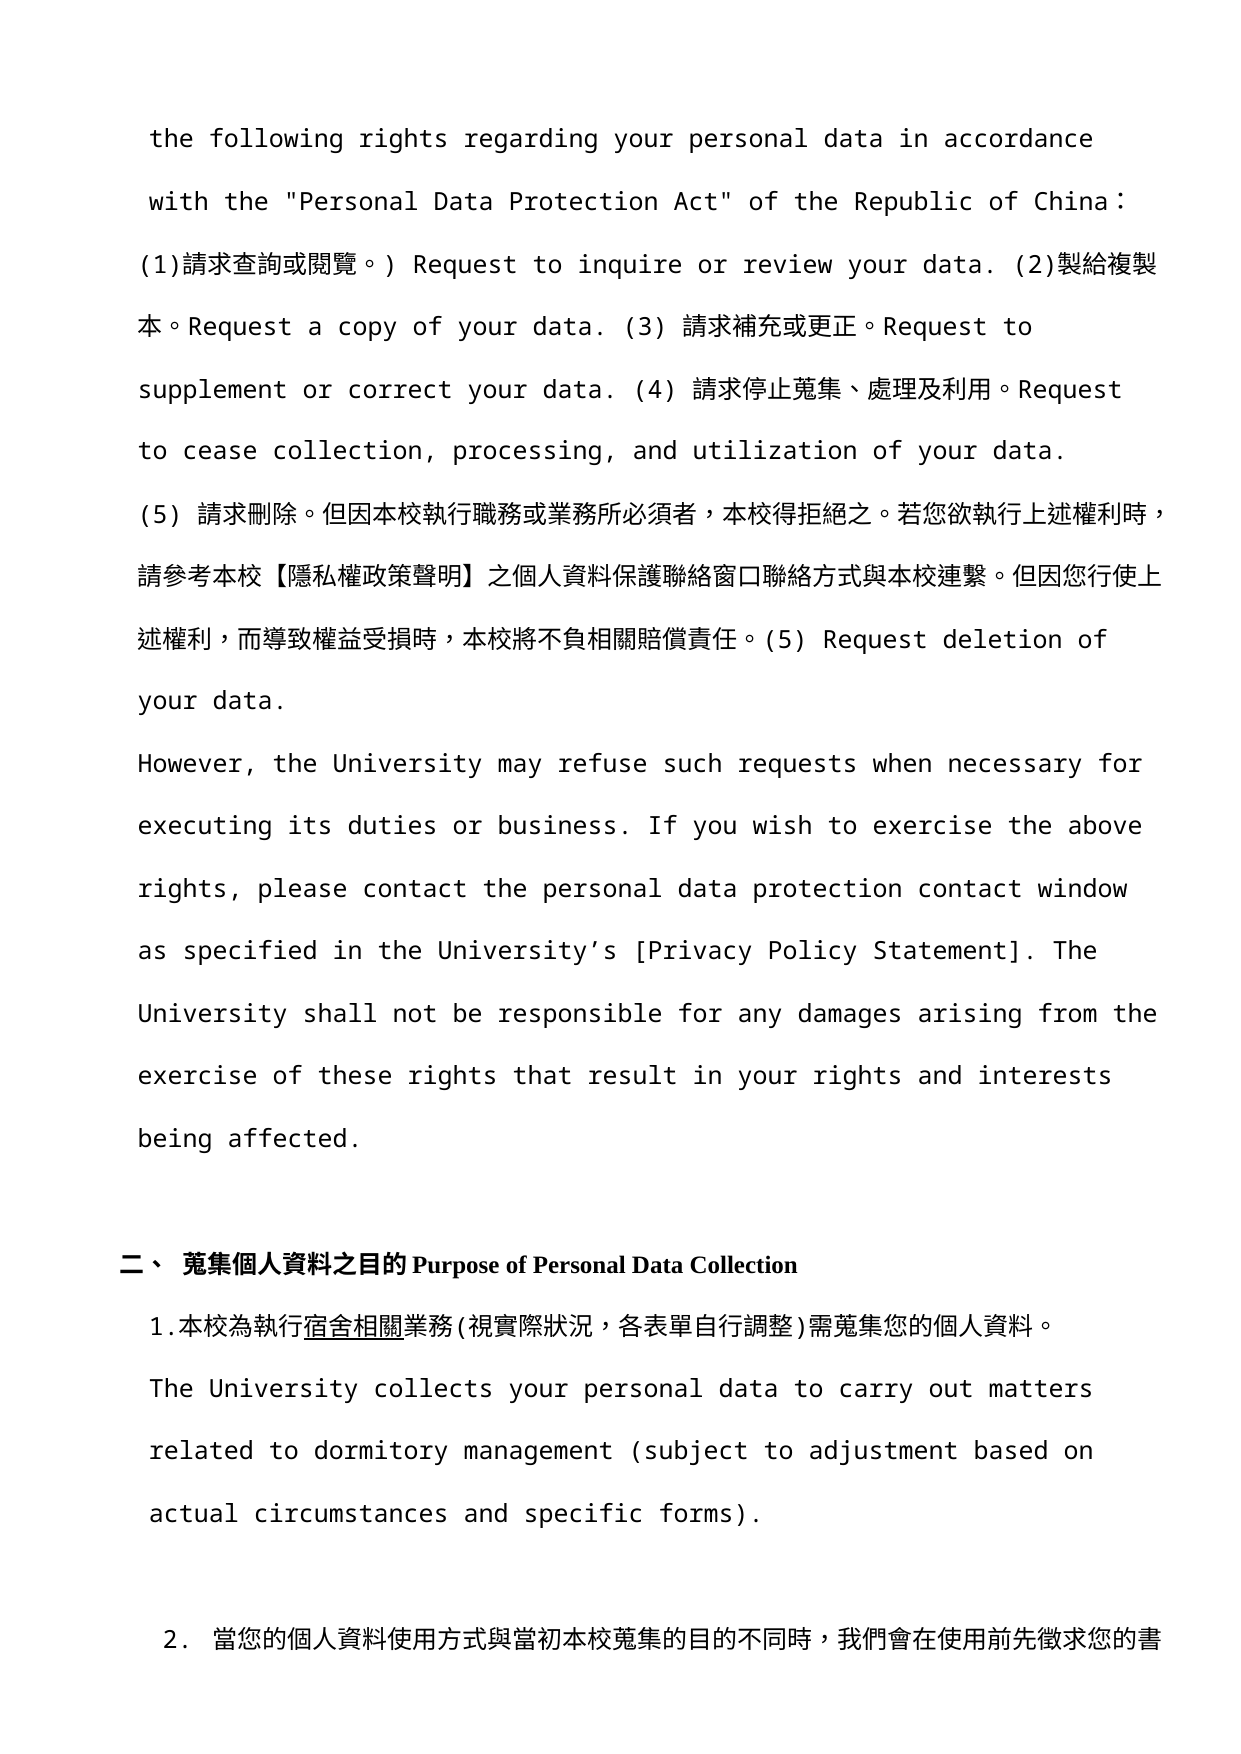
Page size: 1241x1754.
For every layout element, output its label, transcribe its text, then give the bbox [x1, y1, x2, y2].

text (1)請求查詢或閱覽。) Request to inquire or review your data. (2)製給複製本。Request a copy of your data. (3) 請求補充或更正。Request to supplement or correct your data. (4) 請求停止蒐集、處理及利用。Request to cease collection, processing, and utilization of your data. [137, 221, 1165, 471]
text 1.本校為執行宿舍相關業務(視實際狀況，各表單自行調整)需蒐集您的個人資料。 [148, 1283, 1165, 1346]
text The University collects your personal data to carry out matters related to dormitory management (subject to adjustment based on actual circumstances and specific forms). [148, 1346, 1165, 1533]
text 二、 蒐集個人資料之目的Purpose of Personal Data Collection [119, 1221, 1165, 1283]
text (5) 請求刪除。但因本校執行職務或業務所必須者，本校得拒絕之。若您欲執行上述權利時，請參考本校【隱私權政策聲明】之個人資料保護聯絡窗口聯絡方式與本校連繫。但因您行使上述權利，而導致權益受損時，本校將不負相關賠償責任。(5) Request deletion of your data. [137, 471, 1165, 721]
text the following rights regarding your personal data in accordance with the "Personal Data Protection Act" of the Republic of China： [125, 96, 1165, 221]
list 當您的個人資料使用方式與當初本校蒐集的目的不同時，我們會在使用前先徵求您的書 [162, 1596, 1165, 1658]
text However, the University may refuse such requests when necessary for executing its duties or business. If you wish to exercise the above rights, please contact the personal data protection contact window as specified in the University’s [Privacy Policy Statement]. The University shall not be responsible for any damages arising from the exercise of these rights that result in your rights and interests being affected. [137, 721, 1165, 1158]
